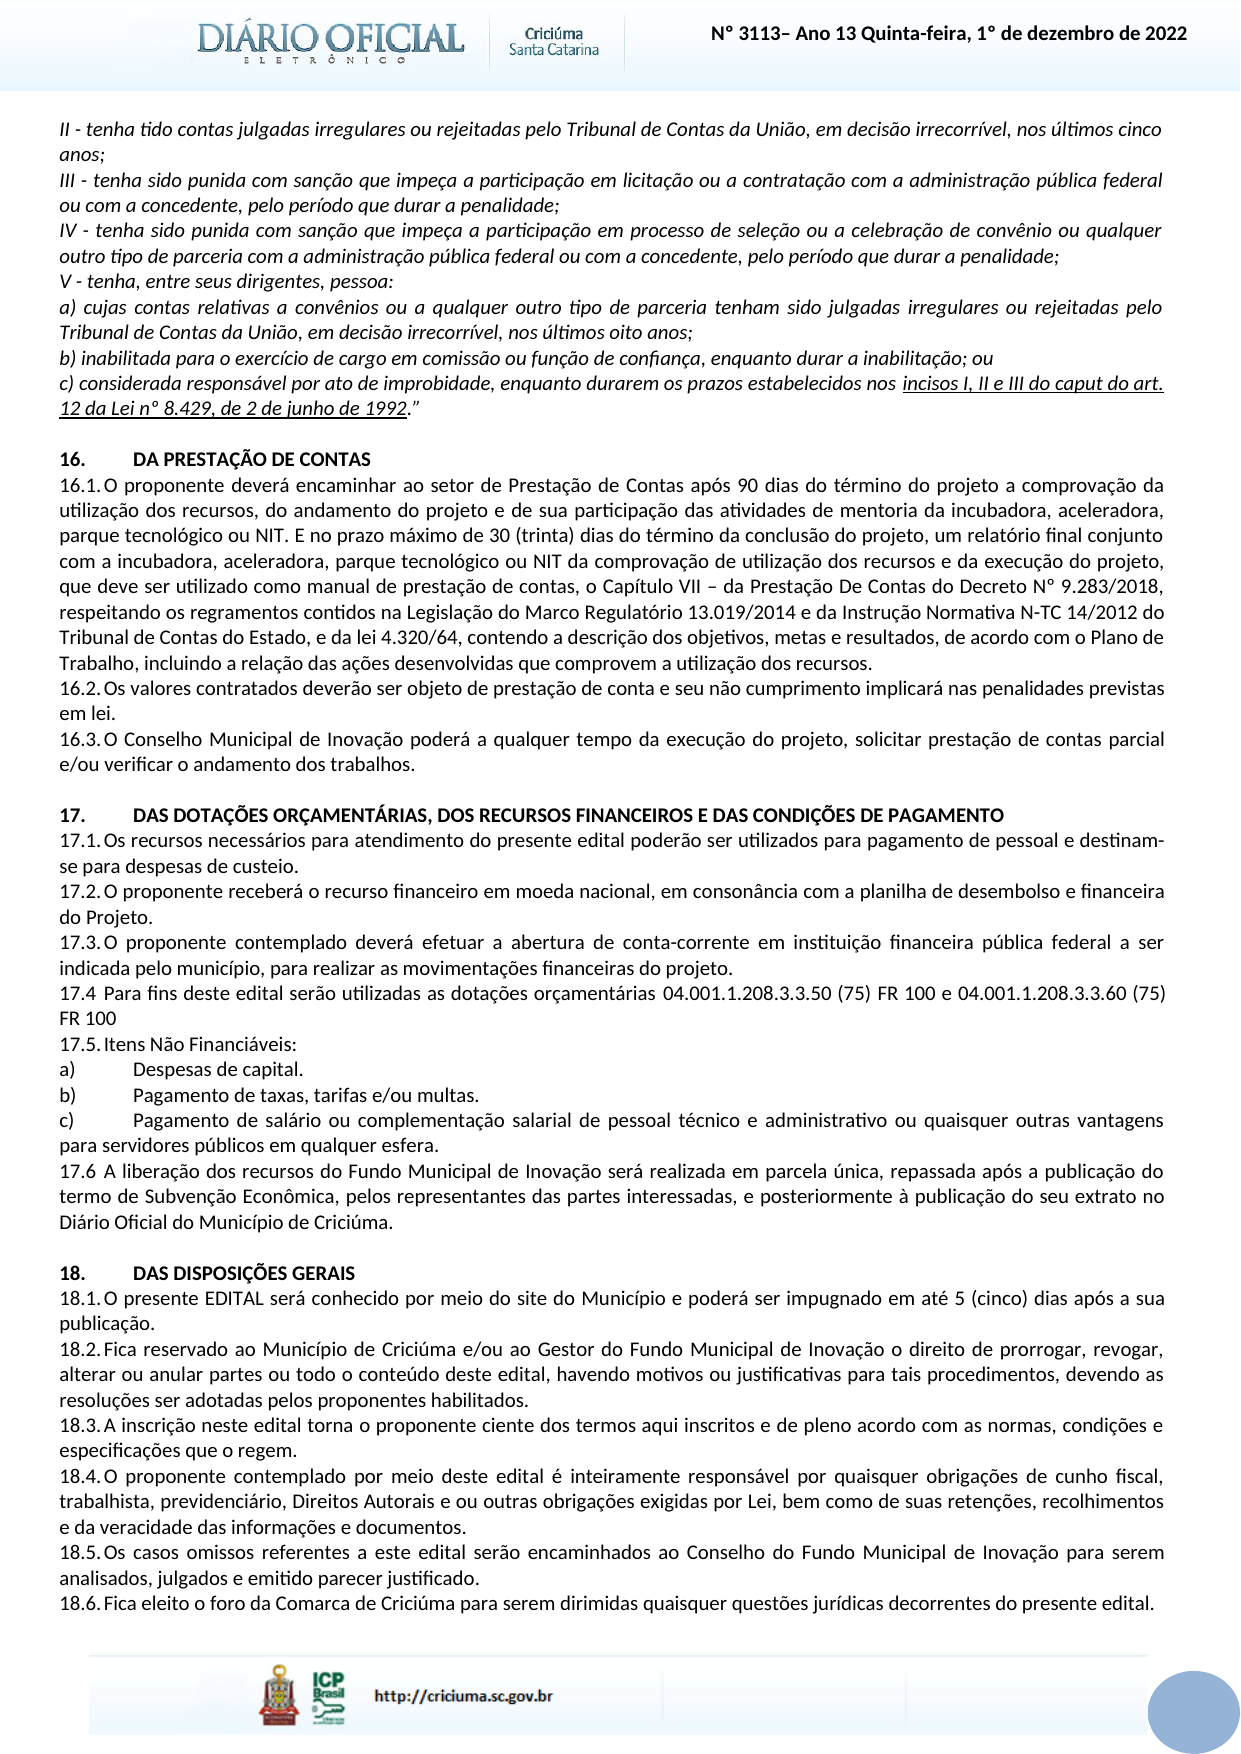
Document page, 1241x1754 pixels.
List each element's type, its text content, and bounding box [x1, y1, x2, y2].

text V - tenha, entre seus dirigentes, pessoa: [59, 268, 1167, 294]
text 17.1. Os recursos necessários para atendimento do presente edital poderão ser utilizados para pagamento de pessoal e destinam-se para despesas de custeio. [59, 828, 1167, 878]
text c) considerada responsável por ato de improbidade, enquanto durarem os prazos estabelecidos nos incisos I, II e III do caput do art. 12 da Lei nº 8.429, de 2 de junho de 1992.” [59, 370, 1167, 421]
text 18.3. A inscrição neste edital torna o proponente ciente dos termos aqui inscritos e de pleno acordo com as normas, condições e especificações que o regem. [59, 1412, 1167, 1463]
text IV - tenha sido punida com sanção que impeça a participação em processo de seleção ou a celebração de convênio ou qualquer outro tipo de parceria com a administração pública federal ou com a concedente, pelo período que durar a penalidade; [59, 218, 1167, 268]
text 18.5. Os casos omissos referentes a este edital serão encaminhados ao Conselho do Fundo Municipal de Inovação para serem analisados, julgados e emitido parecer justificado. [59, 1539, 1167, 1590]
text 18.1. O presente EDITAL será conhecido por meio do site do Município e poderá ser impugnado em até 5 (cinco) dias após a sua publicação. [59, 1285, 1167, 1336]
text 17.4 Para fins deste edital serão utilizadas as dotações orçamentárias 04.001.1.208.3.3.50 (75) FR 100 e 04.001.1.208.3.3.60 (75) FR 100 [59, 980, 1167, 1031]
text a) Despesas de capital. [59, 1056, 1167, 1082]
text 16.3. O Conselho Municipal de Inovação poderá a qualquer tempo da execução do projeto, solicitar prestação de contas parcial e/ou verificar o andamento dos trabalhos. [59, 726, 1167, 777]
text 16. DA PRESTAÇÃO DE CONTAS [59, 446, 1167, 472]
text 17.6 A liberação dos recursos do Fundo Municipal de Inovação será realizada em parcela única, repassada após a publicação do termo de Subvenção Econômica, pelos representantes das partes interessadas, e posteriormente à publicação do seu extrato no Diário Oficial do Município de Criciúma. [59, 1158, 1167, 1234]
text a) cujas contas relativas a convênios ou a qualquer outro tipo de parceria tenham sido julgadas irregulares ou rejeitadas pelo Tribunal de Contas da União, em decisão irrecorrível, nos últimos oito anos; [59, 294, 1167, 345]
text 17.3. O proponente contemplado deverá efetuar a abertura de conta-corrente em instituição financeira pública federal a ser indicada pelo município, para realizar as movimentações financeiras do projeto. [59, 929, 1167, 980]
text III - tenha sido punida com sanção que impeça a participação em licitação ou a contratação com a administração pública federal ou com a concedente, pelo período que durar a penalidade; [59, 167, 1167, 218]
text 18.2. Fica reservado ao Município de Criciúma e/ou ao Gestor do Fundo Municipal de Inovação o direito de prorrogar, revogar, alterar ou anular partes ou todo o conteúdo deste edital, havendo motivos ou justificativas para tais procedimentos, devendo as resoluções ser adotadas pelos proponentes habilitados. [59, 1336, 1167, 1412]
text 17.2. O proponente receberá o recurso financeiro em moeda nacional, em consonância com a planilha de desembolso e financeira do Projeto. [59, 878, 1167, 929]
text 16.2. Os valores contratados deverão ser objeto de prestação de conta e seu não cumprimento implicará nas penalidades previstas em lei. [59, 675, 1167, 726]
text 18. DAS DISPOSIÇÕES GERAIS [59, 1260, 1167, 1285]
text 18.6. Fica eleito o foro da Comarca de Criciúma para serem dirimidas quaisquer questões jurídicas decorrentes do presente edital. [59, 1590, 1167, 1616]
text c) Pagamento de salário ou complementação salarial de pessoal técnico e administrativo ou quaisquer outras vantagens para servidores públicos em qualquer esfera. [59, 1107, 1167, 1158]
text II - tenha tido contas julgadas irregulares ou rejeitadas pelo Tribunal de Contas da União, em decisão irrecorrível, nos últimos cinco anos; [59, 116, 1167, 167]
text 17.5. Itens Não Financiáveis: [59, 1031, 1167, 1056]
text 17. DAS DOTAÇÕES ORÇAMENTÁRIAS, DOS RECURSOS FINANCEIROS E DAS CONDIÇÕES DE PAGAMENTO [59, 802, 1167, 828]
text b) Pagamento de taxas, tarifas e/ou multas. [59, 1082, 1167, 1107]
text b) inabilitada para o exercício de cargo em comissão ou função de confiança, enquanto durar a inabilitação; ou [59, 345, 1167, 370]
text 16.1. O proponente deverá encaminhar ao setor de Prestação de Contas após 90 dias do término do projeto a comprovação da utilização dos recursos, do andamento do projeto e de sua participação das atividades de mentoria da incubadora, aceleradora, parque tecnológico ou NIT. E no prazo máximo de 30 (trinta) dias do término da conclusão do projeto, um relatório final conjunto com a incubadora, aceleradora, parque tecnológico ou NIT da comprovação de utilização dos recursos e da execução do projeto, que deve ser utilizado como manual de prestação de contas, o Capítulo VII – da Prestação De Contas do Decreto Nº 9.283/2018, respeitando os regramentos contidos na Legislação do Marco Regulatório 13.019/2014 e da Instrução Normativa N-TC 14/2012 do Tribunal de Contas do Estado, e da lei 4.320/64, contendo a descrição dos objetivos, metas e resultados, de acordo com o Plano de Trabalho, incluindo a relação das ações desenvolvidas que comprovem a utilização dos recursos. [59, 472, 1167, 675]
text 18.4. O proponente contemplado por meio deste edital é inteiramente responsável por quaisquer obrigações de cunho fiscal, trabalhista, previdenciário, Direitos Autorais e ou outras obrigações exigidas por Lei, bem como de suas retenções, recolhimentos e da veracidade das informações e documentos. [59, 1463, 1167, 1539]
